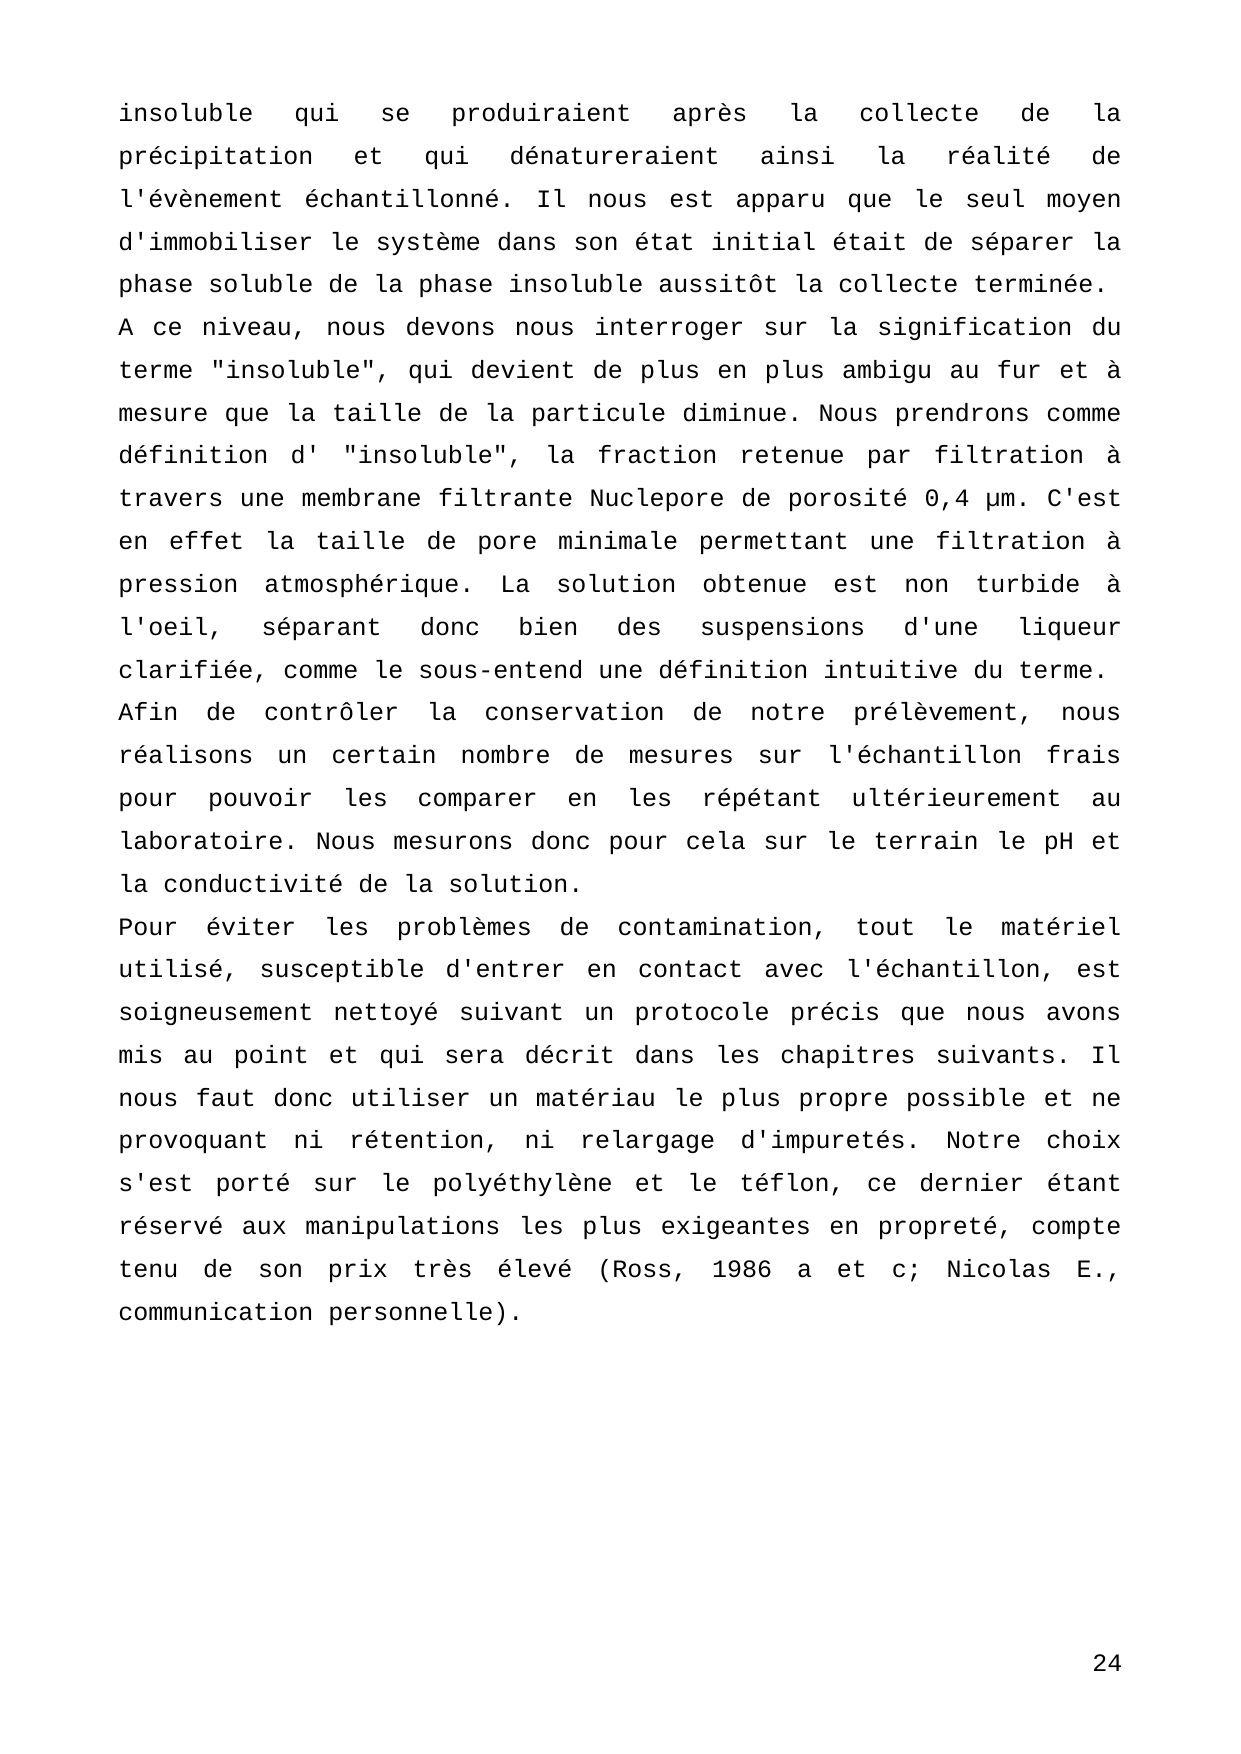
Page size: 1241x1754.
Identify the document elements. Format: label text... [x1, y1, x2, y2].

text insoluble qui se produiraient après la collecte de la précipitation et qui dénatureraient ainsi la réalité de l'évènement échantillonné. Il nous est apparu que le seul moyen d'immobiliser le système dans son état initial était de séparer la phase soluble de la phase insoluble aussitôt la collecte terminée. [118, 100, 1122, 300]
text A ce niveau, nous devons nous interroger sur la signification du terme "insoluble", qui devient de plus en plus ambigu au fur et à mesure que la taille de la particule diminue. Nous prendrons comme définition d' "insoluble", la fraction retenue par filtration à travers une membrane filtrante Nuclepore de porosité 0,4 µm. C'est en effet la taille de pore minimale permettant une filtration à pression atmosphérique. La solution obtenue est non turbide à l'oeil, séparant donc bien des suspensions d'une liqueur clarifiée, comme le sous-entend une définition intuitive du terme. [118, 314, 1122, 686]
text Afin de contrôler la conservation de notre prélèvement, nous réalisons un certain nombre de mesures sur l'échantillon frais pour pouvoir les comparer en les répétant ultérieurement au laboratoire. Nous mesurons donc pour cela sur le terrain le pH et la conductivité de la solution. [118, 700, 1122, 899]
text Pour éviter les problèmes de contamination, tout le matériel utilisé, susceptible d'entrer en contact avec l'échantillon, est soigneusement nettoyé suivant un protocole précis que nous avons mis au point et qui sera décrit dans les chapitres suivants. Il nous faut donc utiliser un matériau le plus propre possible et ne provoquant ni rétention, ni relargage d'impuretés. Notre choix s'est porté sur le polyéthylène et le téflon, ce dernier étant réservé aux manipulations les plus exigeantes en propreté, compte tenu de son prix très élevé (Ross, 1986 a et c; Nicolas E., communication personnelle). [118, 914, 1122, 1328]
